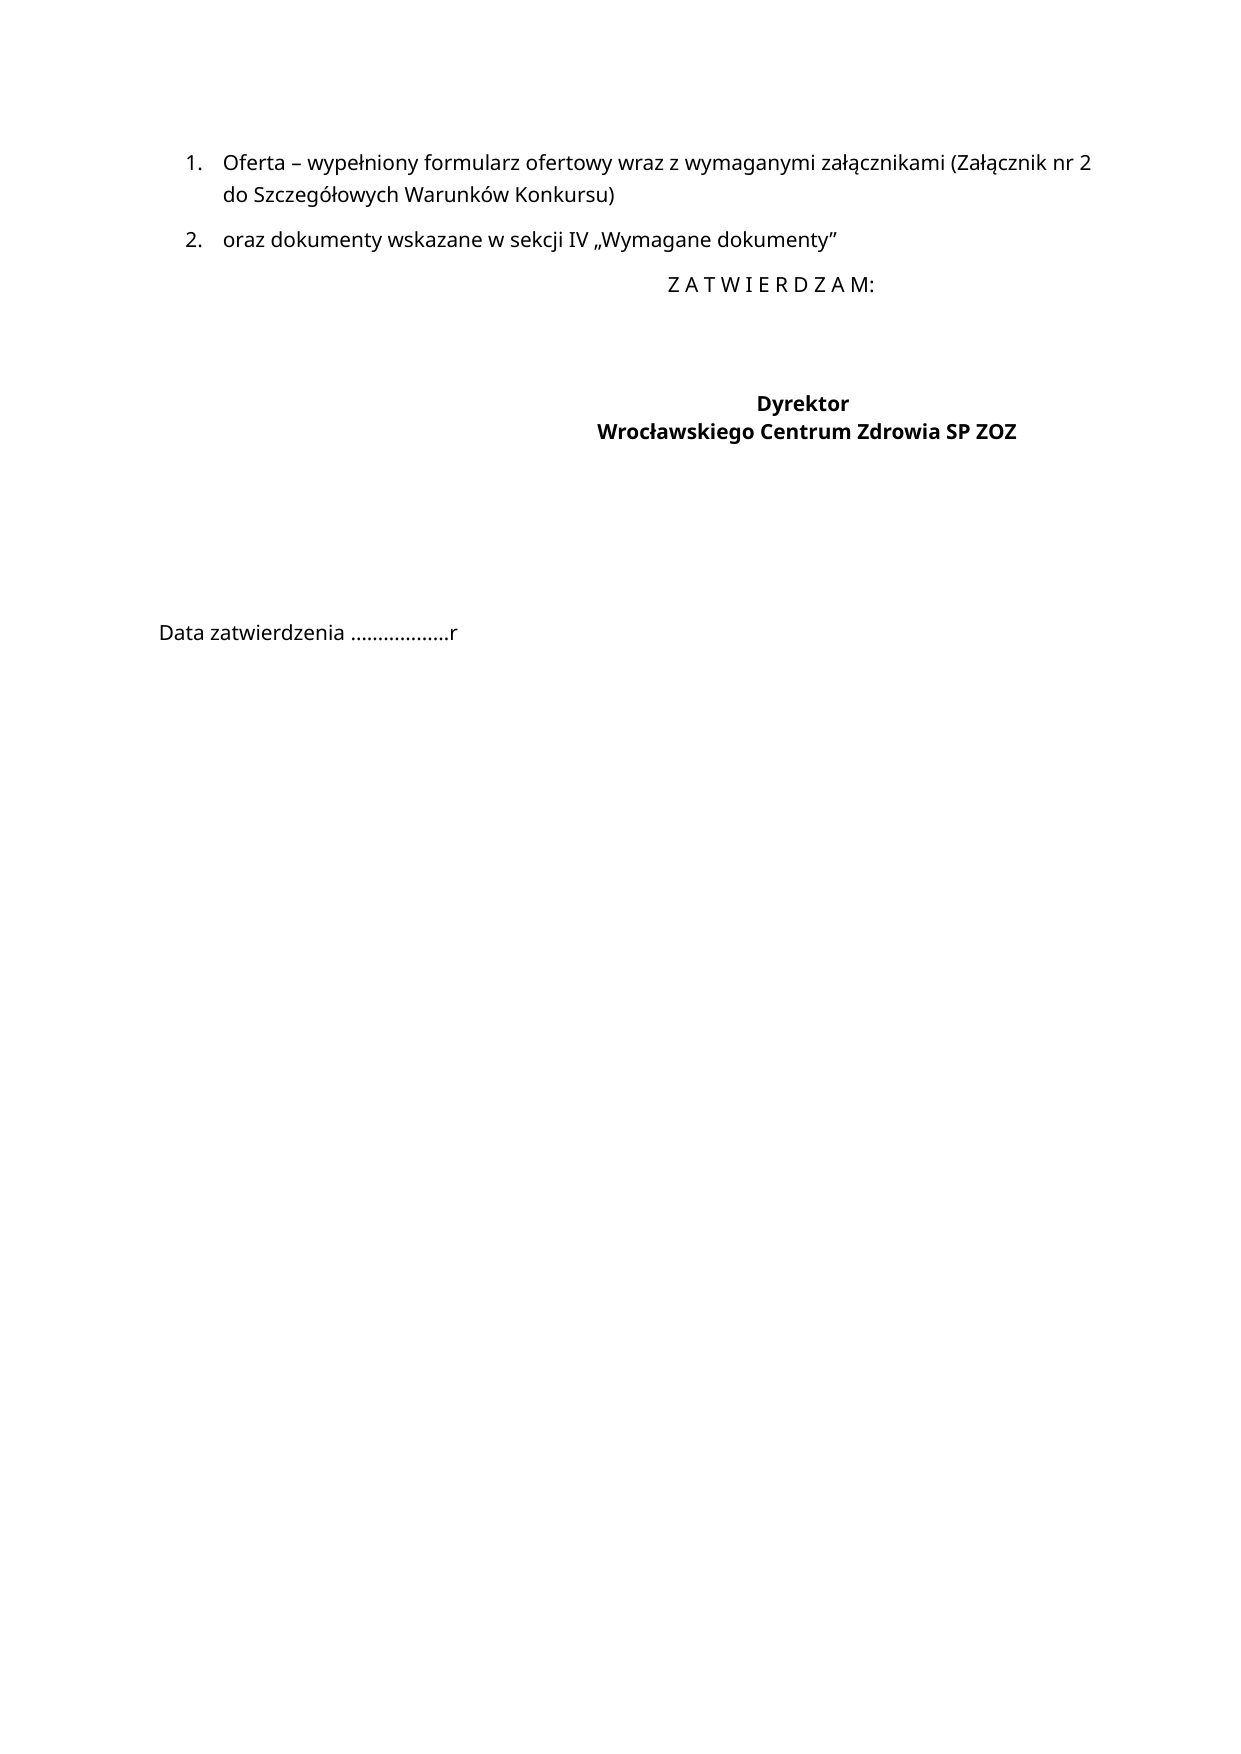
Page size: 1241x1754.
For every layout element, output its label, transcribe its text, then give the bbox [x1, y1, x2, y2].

text Data zatwierdzenia ………………r [148, 618, 1093, 646]
text Wrocławskiego Centrum Zdrowia SP ZOZ [148, 417, 1093, 446]
list oraz dokumenty wskazane w sekcji IV „Wymagane dokumenty” [185, 225, 1093, 254]
text Z A T W I E R D Z A M: [148, 270, 1093, 299]
text Dyrektor [738, 361, 1093, 417]
list Oferta – wypełniony formularz ofertowy wraz z wymaganymi załącznikami (Załącznik nr 2 do Szczegółowych Warunków Konkursu) [185, 148, 1093, 209]
